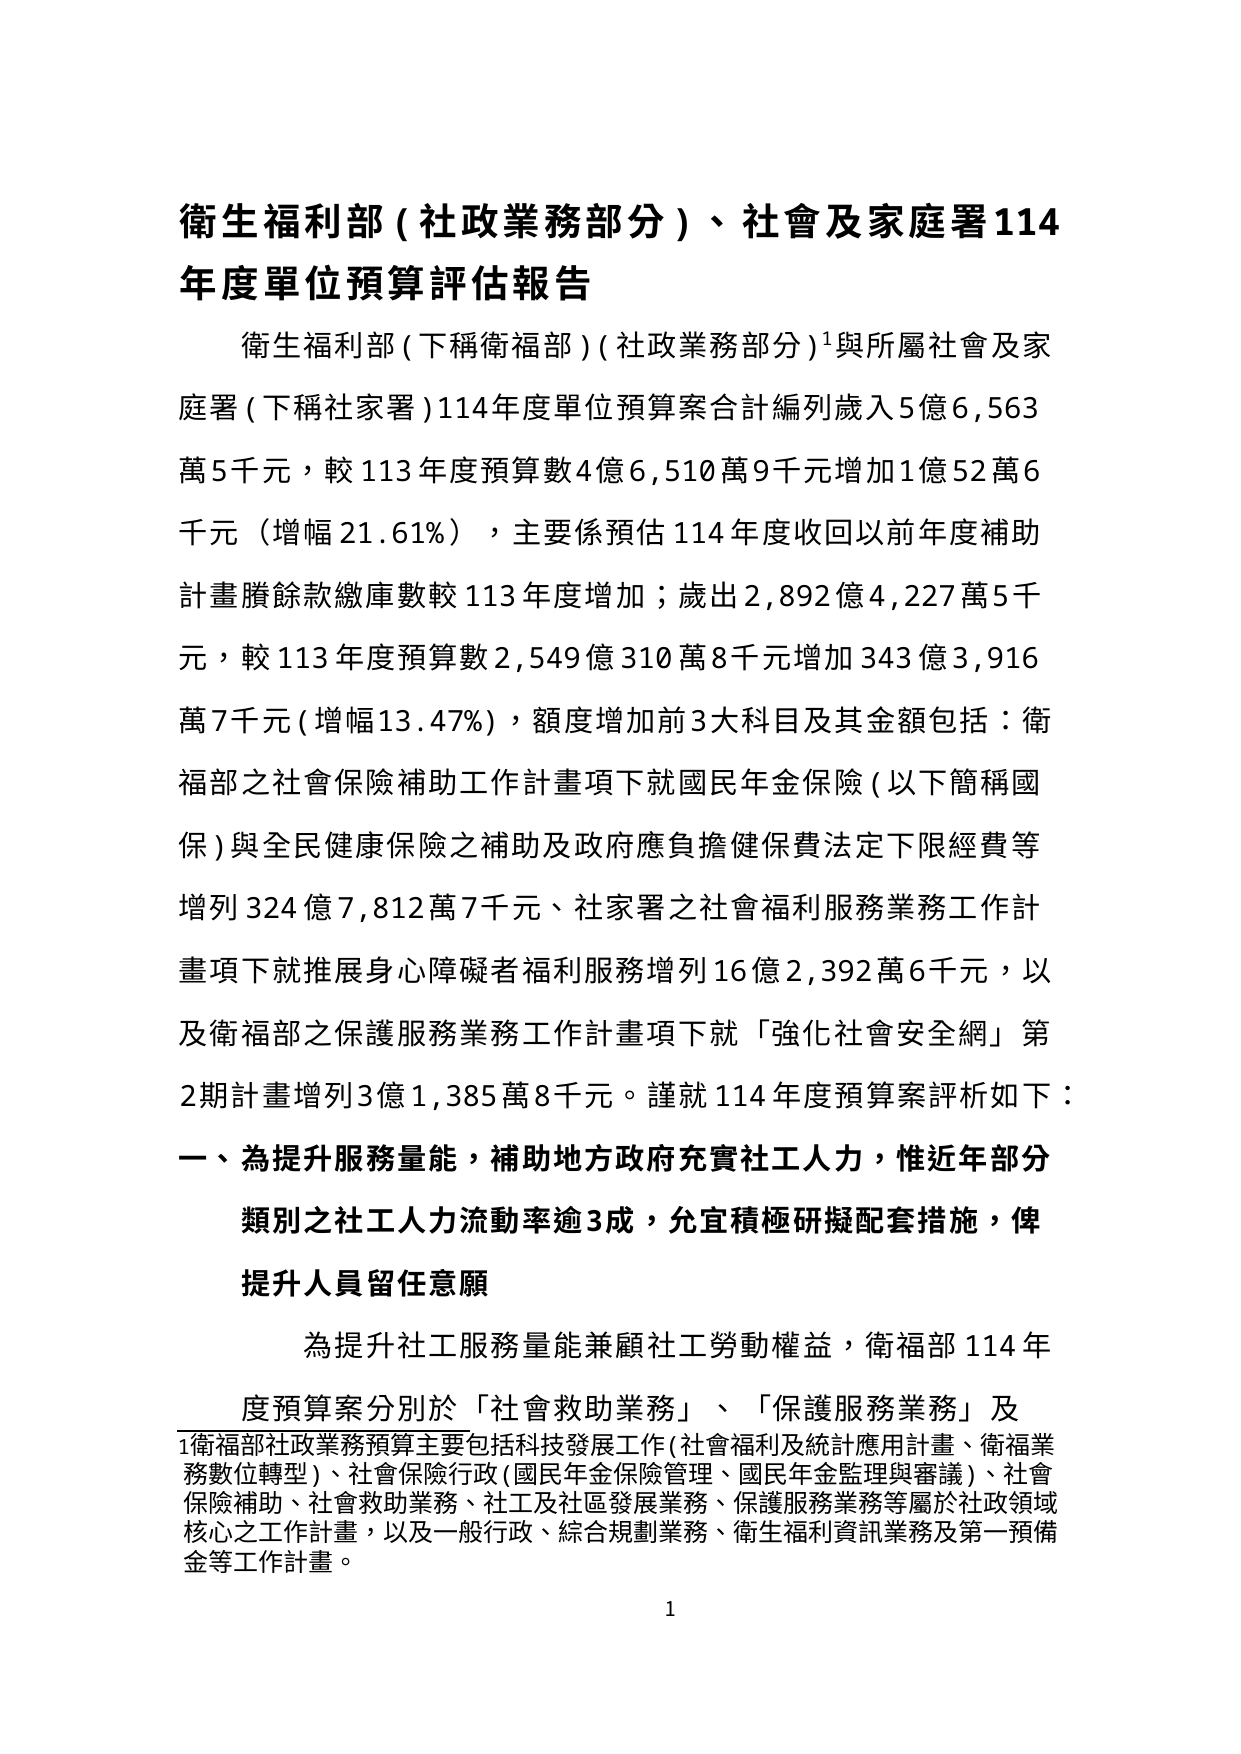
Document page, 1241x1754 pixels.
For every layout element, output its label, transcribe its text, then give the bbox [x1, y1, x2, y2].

text 衛生福利部(社政業務部分)、社會及家庭署114年度單位預算評估報告 [177, 177, 1063, 302]
text 一、為提升服務量能，補助地方政府充實社工人力，惟近年部分類別之社工人力流動率逾3成，允宜積極研擬配套措施，俾提升人員留任意願 [177, 1115, 1063, 1302]
text 衛福部社政業務預算主要包括科技發展工作(社會福利及統計應用計畫、衛福業務數位轉型)、社會保險行政(國民年金保險管理、國民年金監理與審議)、社會保險補助、社會救助業務、社工及社區發展業務、保護服務業務等屬於社政領域核心之工作計畫，以及一般行政、綜合規劃業務、衛生福利資訊業務及第一預備金等工作計畫。 [177, 1431, 1063, 1577]
text 衛生福利部(下稱衛福部)(社政業務部分)與所屬社會及家庭署(下稱社家署)114年度單位預算案合計編列歲入5億6,563萬5千元，較113年度預算數4億6,510萬9千元增加1億52萬6千元（增幅21.61%），主要係預估114年度收回以前年度補助計畫賸餘款繳庫數較113年度增加；歲出2,892億4,227萬5千元，較113年度預算數2,549億310萬8千元增加343億3,916萬7千元(增幅13.47%)，額度增加前3大科目及其金額包括：衛福部之社會保險補助工作計畫項下就國民年金保險(以下簡稱國保)與全民健康保險之補助及政府應負擔健保費法定下限經費等增列324億7,812萬7千元、社家署之社會福利服務業務工作計畫項下就推展身心障礙者福利服務增列16億2,392萬6千元，以及衛福部之保護服務業務工作計畫項下就「強化社會安全網」第2期計畫增列3億1,385萬8千元。謹就114年度預算案評析如下： [177, 302, 1063, 1115]
text 為提升社工服務量能兼顧社工勞動權益，衛福部114年度預算案分別於「社會救助業務」、「保護服務業務」及 [236, 1302, 1063, 1427]
